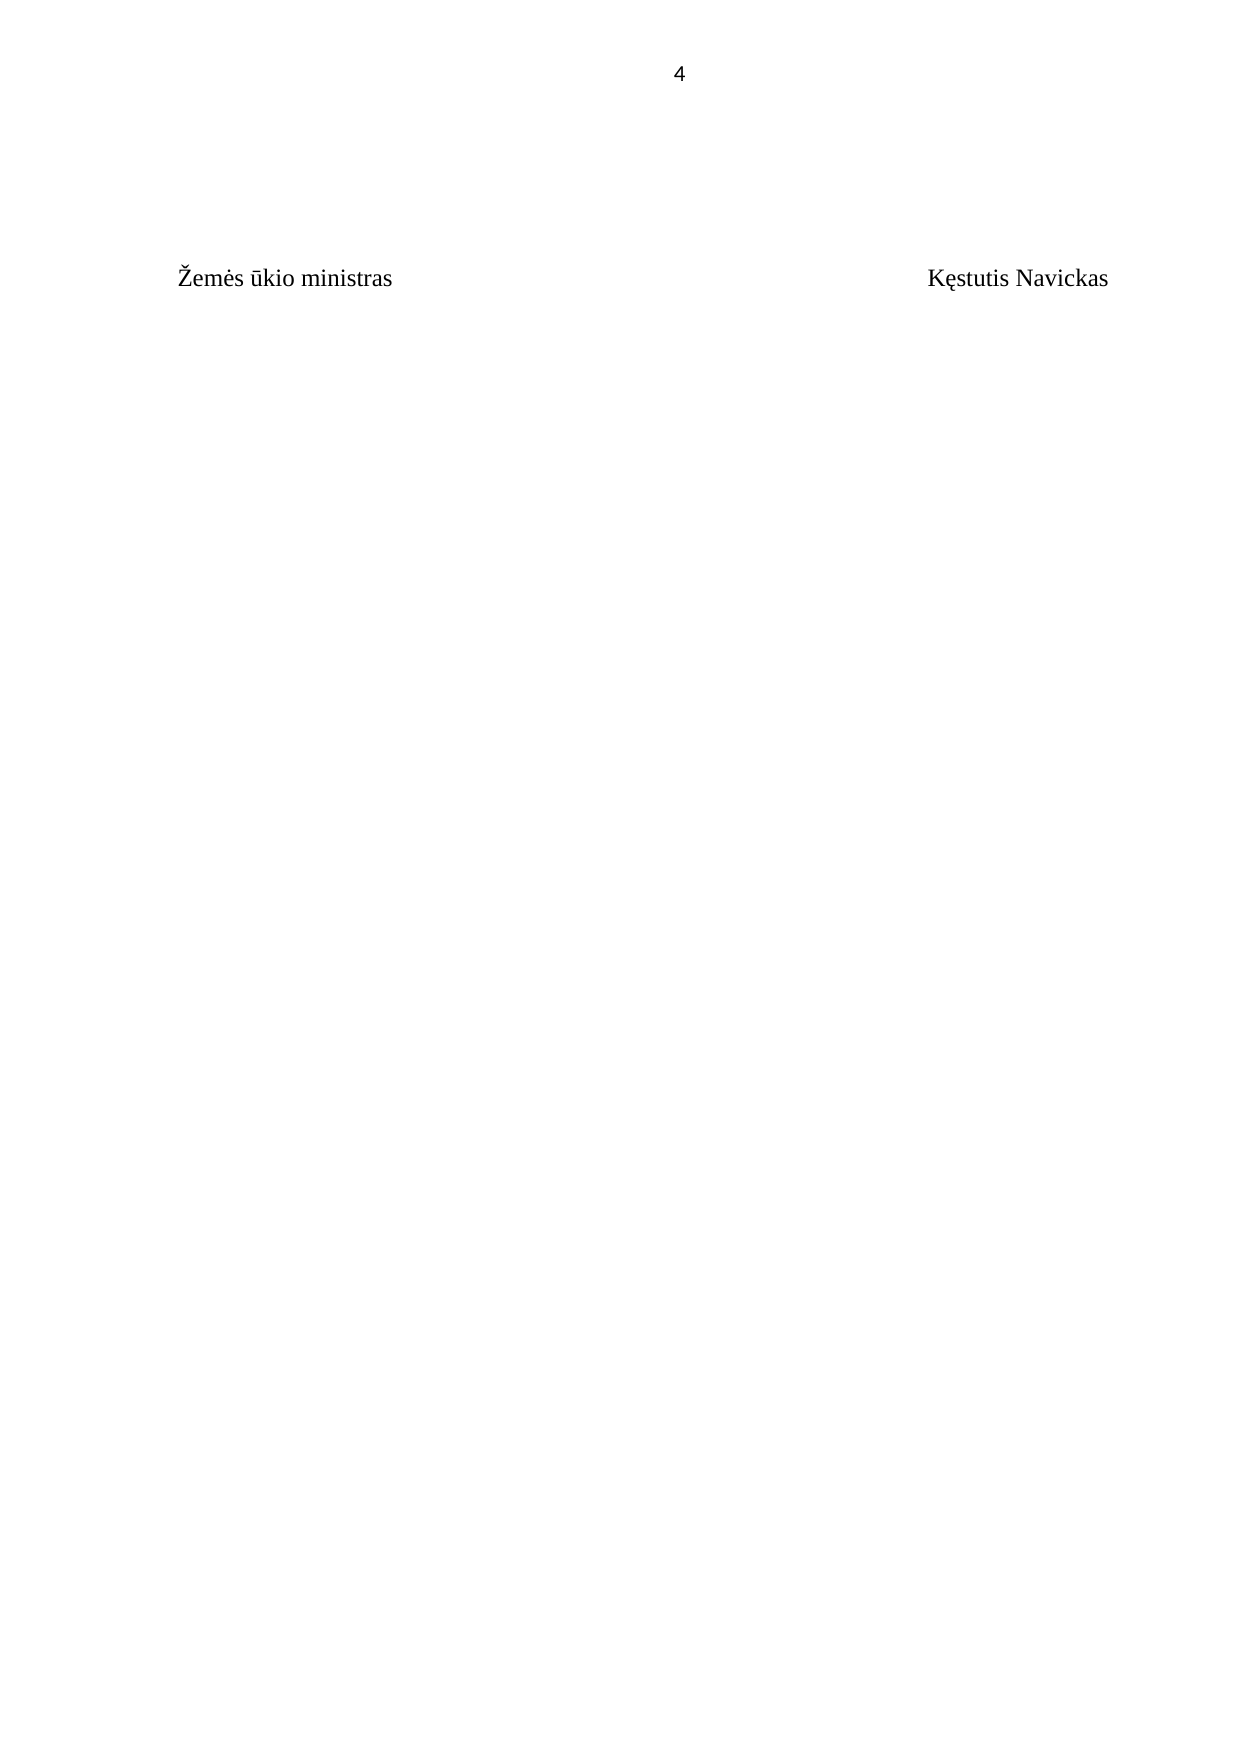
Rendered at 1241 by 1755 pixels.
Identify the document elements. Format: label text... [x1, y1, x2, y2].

text Žemės ūkio ministras Kęstutis Navickas [177, 263, 1181, 292]
